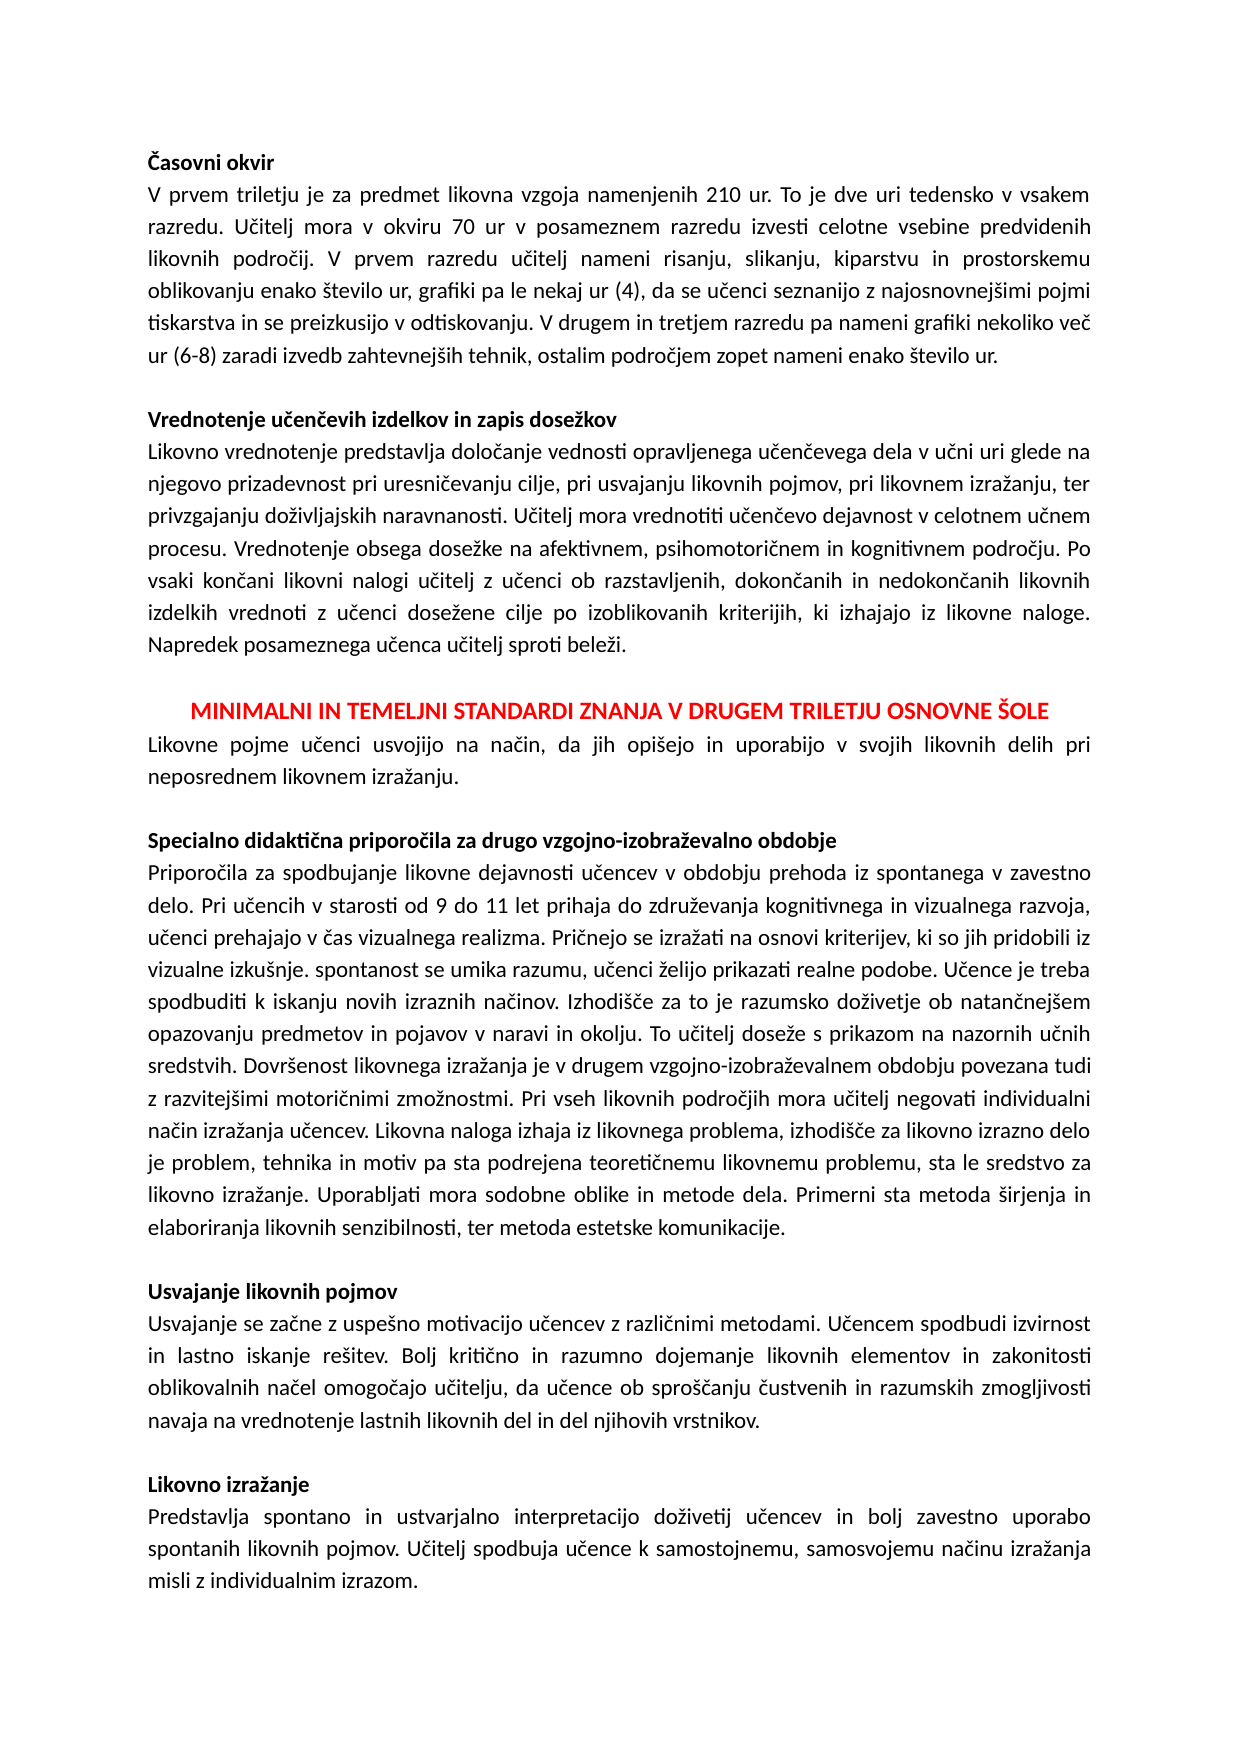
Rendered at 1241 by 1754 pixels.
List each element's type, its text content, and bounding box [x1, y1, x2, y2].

text Vrednotenje učenčevih izdelkov in zapis dosežkov [148, 405, 1093, 433]
text Predstavlja spontano in ustvarjalno interpretacijo doživetij učencev in bolj zavestno uporabo spontanih likovnih pojmov. Učitelj spodbuja učence k samostojnemu, samosvojemu načinu izražanja misli z individualnim izrazom. [148, 1502, 1093, 1595]
text Likovne pojme učenci usvojijo na način, da jih opišejo in uporabijo v svojih likovnih delih pri neposrednem likovnem izražanju. [148, 730, 1093, 790]
text Priporočila za spodbujanje likovne dejavnosti učencev v obdobju prehoda iz spontanega v zavestno delo. Pri učencih v starosti od 9 do 11 let prihaja do združevanja kognitivnega in vizualnega razvoja, učenci prehajajo v čas vizualnega realizma. Pričnejo se izražati na osnovi kriterijev, ki so jih pridobili iz vizualne izkušnje. spontanost se umika razumu, učenci želijo prikazati realne podobe. Učence je treba spodbuditi k iskanju novih izraznih načinov. Izhodišče za to je razumsko doživetje ob natančnejšem opazovanju predmetov in pojavov v naravi in okolju. To učitelj doseže s prikazom na nazornih učnih sredstvih. Dovršenost likovnega izražanja je v drugem vzgojno-izobraževalnem obdobju povezana tudi z razvitejšimi motoričnimi zmožnostmi. Pri vseh likovnih področjih mora učitelj negovati individualni način izražanja učencev. Likovna naloga izhaja iz likovnega problema, izhodišče za likovno izrazno delo je problem, tehnika in motiv pa sta podrejena teoretičnemu likovnemu problemu, sta le sredstvo za likovno izražanje. Uporabljati mora sodobne oblike in metode dela. Primerni sta metoda širjenja in elaboriranja likovnih senzibilnosti, ter metoda estetske komunikacije. [148, 858, 1093, 1241]
text MINIMALNI IN TEMELJNI STANDARDI ZNANJA V DRUGEM TRILETJU OSNOVNE ŠOLE [148, 695, 1093, 725]
text Specialno didaktična priporočila za drugo vzgojno-izobraževalno obdobje [148, 826, 1093, 854]
text Usvajanje se začne z uspešno motivacijo učencev z različnimi metodami. Učencem spodbudi izvirnost in lastno iskanje rešitev. Bolj kritično in razumno dojemanje likovnih elementov in zakonitosti oblikovalnih načel omogočajo učitelju, da učence ob sproščanju čustvenih in razumskih zmogljivosti navaja na vrednotenje lastnih likovnih del in del njihovih vrstnikov. [148, 1309, 1093, 1434]
text Likovno vrednotenje predstavlja določanje vednosti opravljenega učenčevega dela v učni uri glede na njegovo prizadevnost pri uresničevanju cilje, pri usvajanju likovnih pojmov, pri likovnem izražanju, ter privzgajanju doživljajskih naravnanosti. Učitelj mora vrednotiti učenčevo dejavnost v celotnem učnem procesu. Vrednotenje obsega dosežke na afektivnem, psihomotoričnem in kognitivnem področju. Po vsaki končani likovni nalogi učitelj z učenci ob razstavljenih, dokončanih in nedokončanih likovnih izdelkih vrednoti z učenci dosežene cilje po izoblikovanih kriterijih, ki izhajajo iz likovne naloge. Napredek posameznega učenca učitelj sproti beleži. [148, 437, 1093, 658]
text Likovno izražanje [148, 1470, 1093, 1498]
text V prvem triletju je za predmet likovna vzgoja namenjenih 210 ur. To je dve uri tedensko v vsakem razredu. Učitelj mora v okviru 70 ur v posameznem razredu izvesti celotne vsebine predvidenih likovnih področij. V prvem razredu učitelj nameni risanju, slikanju, kiparstvu in prostorskemu oblikovanju enako število ur, grafiki pa le nekaj ur (4), da se učenci seznanijo z najosnovnejšimi pojmi tiskarstva in se preizkusijo v odtiskovanju. V drugem in tretjem razredu pa nameni grafiki nekoliko več ur (6-8) zaradi izvedb zahtevnejših tehnik, ostalim področjem zopet nameni enako število ur. [148, 180, 1093, 369]
text Usvajanje likovnih pojmov [148, 1277, 1093, 1305]
text Časovni okvir [148, 148, 1093, 176]
